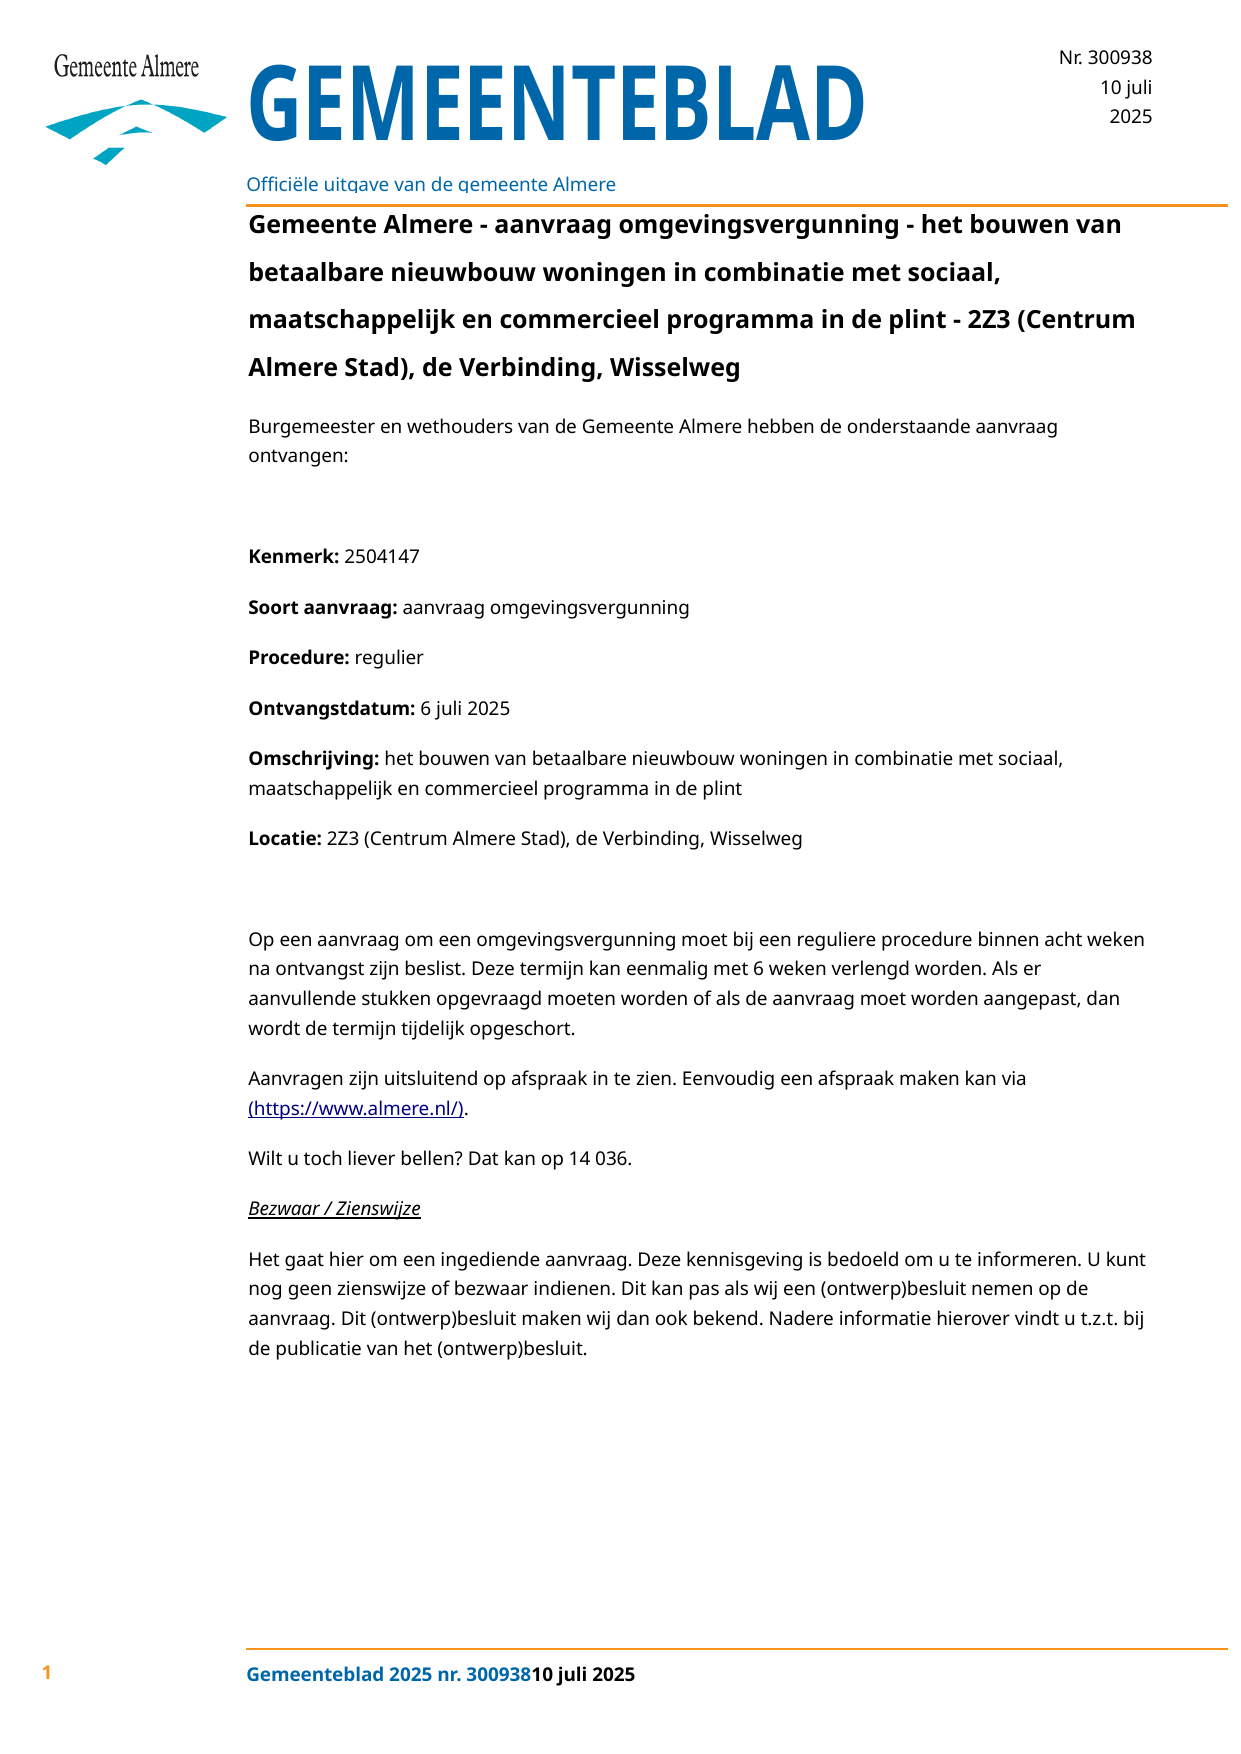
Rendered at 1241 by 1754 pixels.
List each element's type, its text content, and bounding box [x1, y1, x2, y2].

text Gemeente Almere - aanvraag omgevingsvergunning - het bouwen van betaalbare nieuwbouw woningen in combinatie met sociaal, maatschappelijk en commercieel programma in de plint - 2Z3 (Centrum Almere Stad), de Verbinding, Wisselweg [248, 207, 1152, 384]
text Soort aanvraag: aanvraag omgevingsvergunning [248, 594, 1152, 620]
text Op een aanvraag om een omgevingsvergunning moet bij een reguliere procedure binnen acht weken na ontvangst zijn beslist. Deze termijn kan eenmalig met 6 weken verlengd worden. Als er aanvullende stukken opgevraagd moeten worden of als de aanvraag moet worden aangepast, dan wordt de termijn tijdelijk opgeschort. [248, 926, 1152, 1041]
text Kenmerk: 2504147 [248, 543, 1152, 569]
text Bezwaar / Zienswijze [248, 1196, 1152, 1221]
text Procedure: regulier [248, 644, 1152, 670]
text Burgemeester en wethouders van de Gemeente Almere hebben de onderstaande aanvraag ontvangen: [248, 413, 1152, 468]
text Omschrijving: het bouwen van betaalbare nieuwbouw woningen in combinatie met sociaal, maatschappelijk en commercieel programma in de plint [248, 745, 1152, 801]
text Ontvangstdatum: 6 juli 2025 [248, 695, 1152, 721]
text Aanvragen zijn uitsluitend op afspraak in te zien. Eenvoudig een afspraak maken kan via (https://www.almere.nl/). [248, 1065, 1152, 1121]
text Locatie: 2Z3 (Centrum Almere Stad), de Verbinding, Wisselweg [248, 825, 1152, 851]
text Het gaat hier om een ingediende aanvraag. Deze kennisgeving is bedoeld om u te informeren. U kunt nog geen zienswijze of bezwaar indienen. Dit kan pas als wij een (ontwerp)besluit nemen op de aanvraag. Dit (ontwerp)besluit maken wij dan ook bekend. Nadere informatie hierover vindt u t.z.t. bij de publicatie van het (ontwerp)besluit. [248, 1246, 1152, 1361]
text Wilt u toch liever bellen? Dat kan op 14 036. [248, 1145, 1152, 1171]
picture [41, 47, 231, 172]
